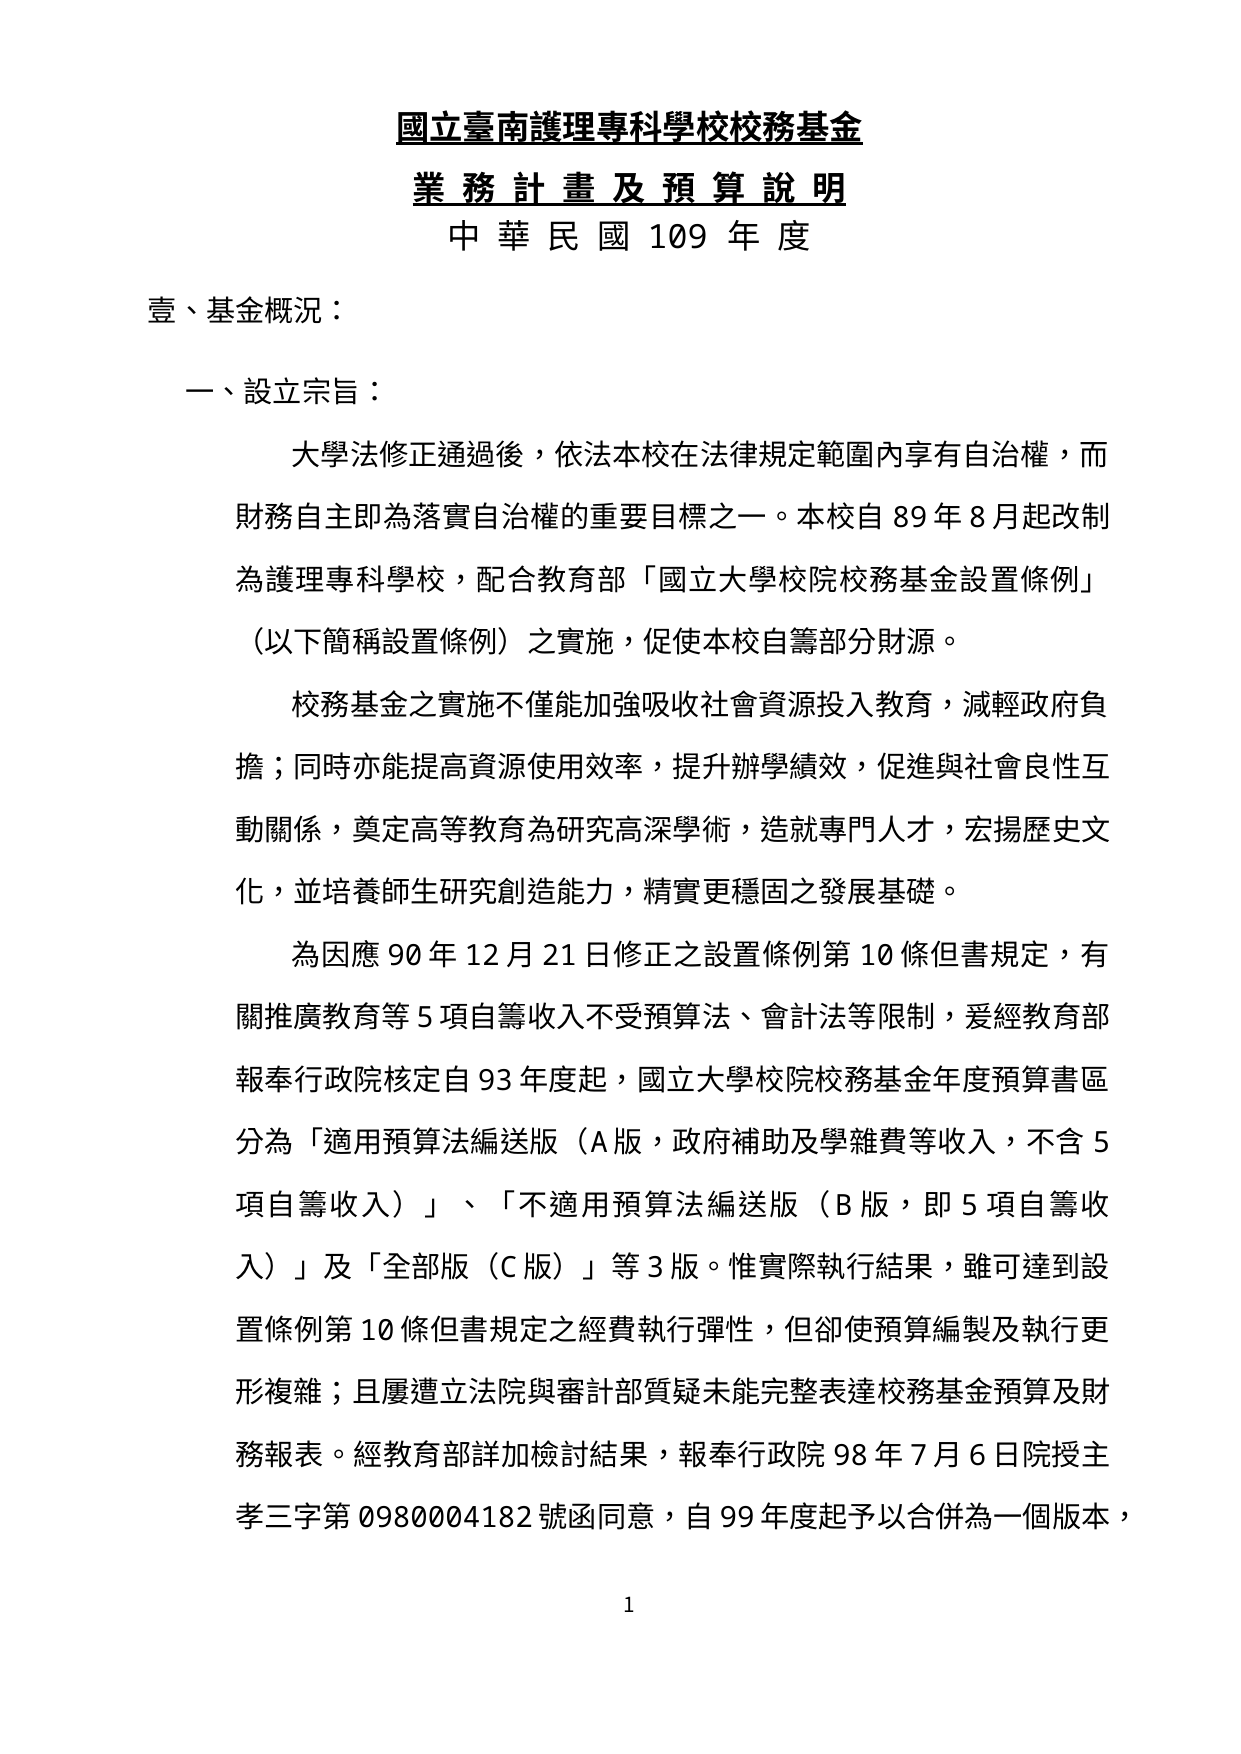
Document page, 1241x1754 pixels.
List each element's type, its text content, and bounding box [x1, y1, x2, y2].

text 一、設立宗旨： [185, 348, 1098, 411]
text 校務基金之實施不僅能加強吸收社會資源投入教育，減輕政府負擔；同時亦能提高資源使用效率，提升辦學績效，促進與社會良性互動關係，奠定高等教育為研究高深學術，造就專門人才，宏揚歷史文化，並培養師生研究創造能力，精實更穩固之發展基礎。 [235, 661, 1110, 911]
text 大學法修正通過後，依法本校在法律規定範圍內享有自治權，而財務自主即為落實自治權的重要目標之一。本校自89年8月起改制為護理專科學校，配合教育部「國立大學校院校務基金設置條例」（以下簡稱設置條例）之實施，促使本校自籌部分財源。 [235, 411, 1110, 661]
text 為因應90年12月21日修正之設置條例第10條但書規定，有關推廣教育等5項自籌收入不受預算法、會計法等限制，爰經教育部報奉行政院核定自93年度起，國立大學校院校務基金年度預算書區分為「適用預算法編送版（A版，政府補助及學雜費等收入，不含5項自籌收入）」、「不適用預算法編送版（B版，即5項自籌收入）」及「全部版（C版）」等3版。惟實際執行結果，雖可達到設置條例第10條但書規定之經費執行彈性，但卻使預算編製及執行更形複雜；且屢遭立法院與審計部質疑未能完整表達校務基金預算及財務報表。經教育部詳加檢討結果，報奉行政院98年7月6日院授主孝三字第0980004182號函同意，自99年度起予以合併為一個版本，以完整表達學校預（決）算及財務狀況之全貌，並適度簡化預（決）算編製作業之負荷。另因應設置條例於104年2月4日修正通過，明定校務基金來源分為政府循預算程序之撥款及自籌收入二類，爰經教育部函報行政院主計總處104年5月12日主基作字第1040200370號函同意將各預算書表有關「政府補助及學雜費等收入」與「5項自籌收入」，修正為「政府補助收入」及「自籌收入」表達，以符設置條例修正意旨。 [235, 911, 1110, 1536]
text 壹、基金概況： [148, 267, 1098, 330]
